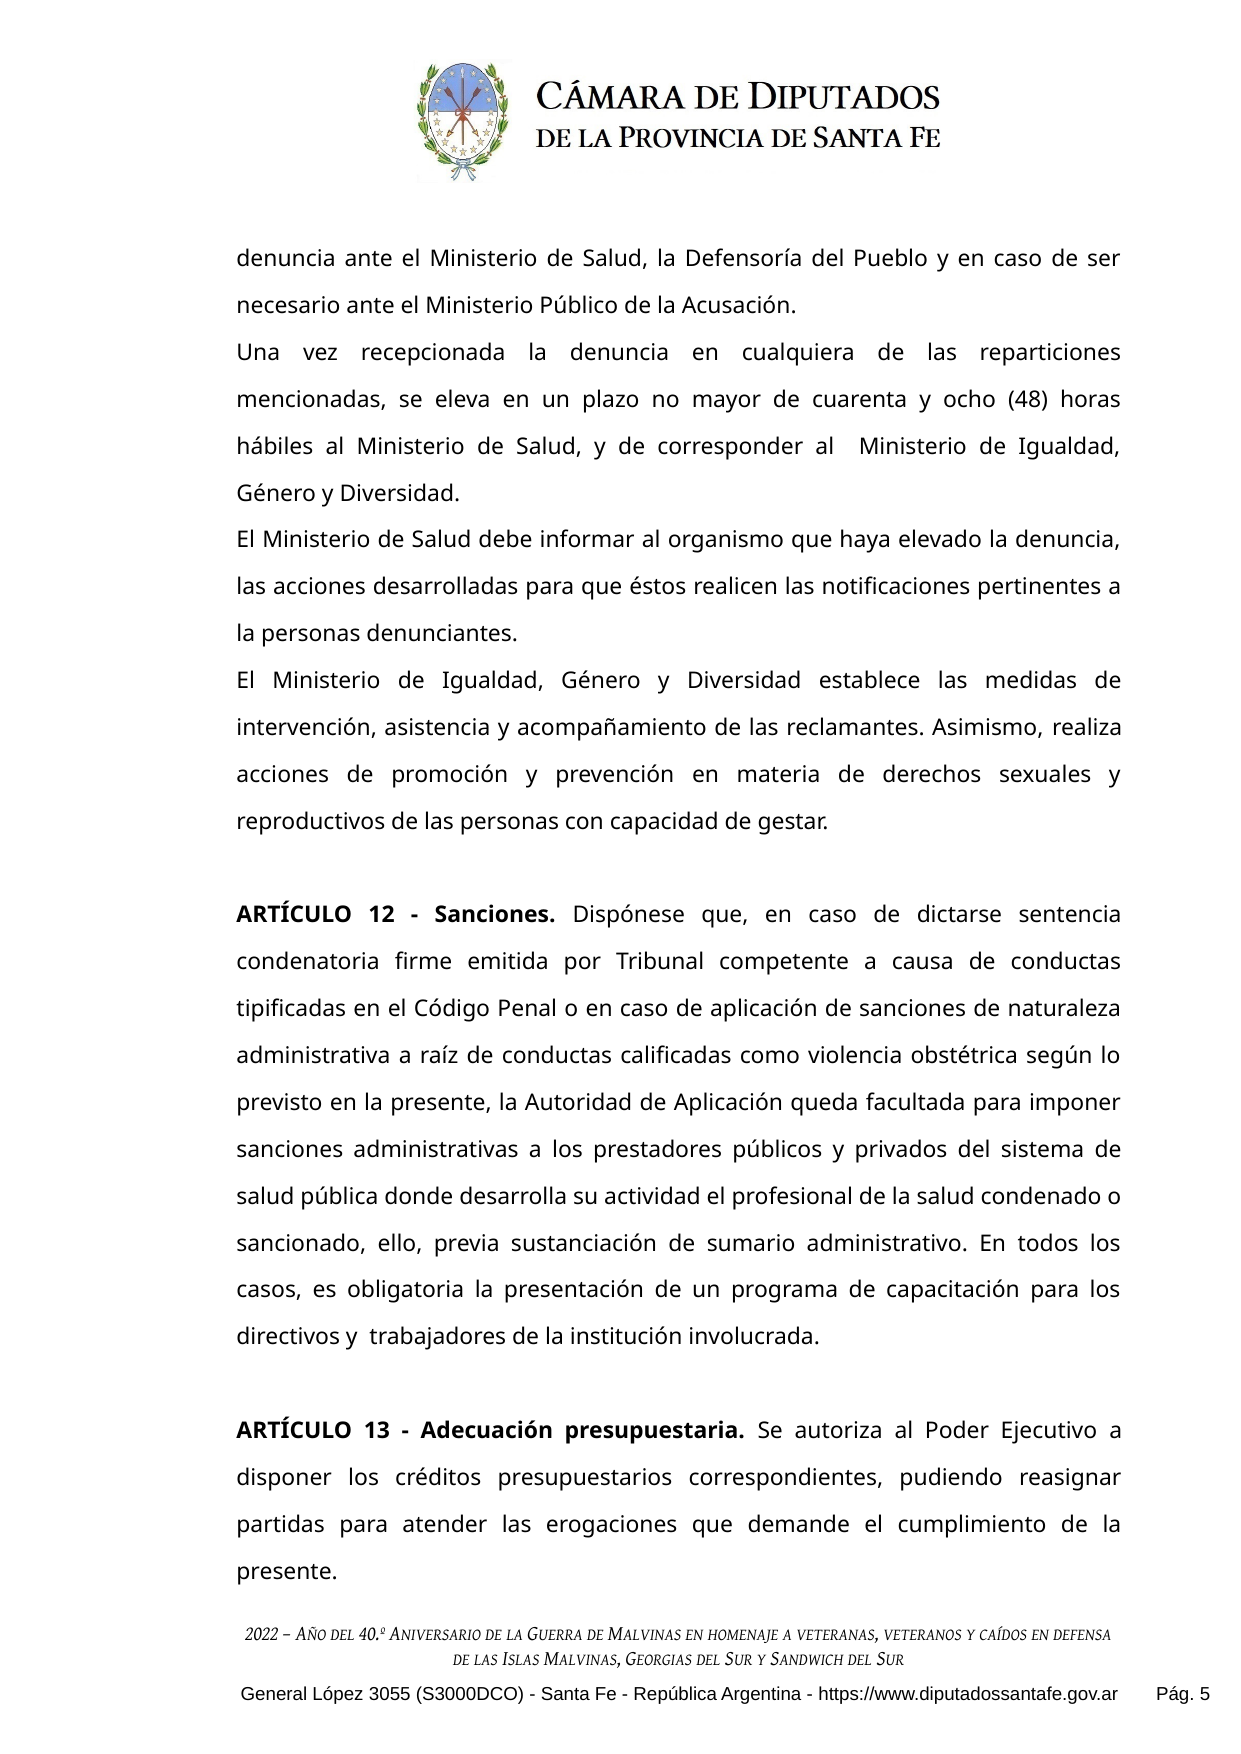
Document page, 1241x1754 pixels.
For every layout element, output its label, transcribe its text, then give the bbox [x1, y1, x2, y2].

list Una vez recepcionada la denuncia en cualquiera de las reparticiones mencionadas, se eleva en un plazo no mayor de cuarenta y ocho (48) horas hábiles al Ministerio de Salud, y de corresponder al Ministerio de Igualdad, Género y Diversidad. [236, 336, 1122, 508]
text ARTÍCULO 13 - Adecuación presupuestaria. Se autoriza al Poder Ejecutivo a disponer los créditos presupuestarios correspondientes, pudiendo reasignar partidas para atender las erogaciones que demande el cumplimiento de la presente. [236, 1414, 1122, 1586]
list El Ministerio de Igualdad, Género y Diversidad establece las medidas de intervención, asistencia y acompañamiento de las reclamantes. Asimismo, realiza acciones de promoción y prevención en materia de derechos sexuales y reproductivos de las personas con capacidad de gestar. [236, 664, 1122, 836]
list El Ministerio de Salud debe informar al organismo que haya elevado la denuncia, las acciones desarrolladas para que éstos realicen las notificaciones pertinentes a la personas denunciantes. [236, 523, 1122, 648]
list denuncia ante el Ministerio de Salud, la Defensoría del Pueblo y en caso de ser necesario ante el Ministerio Público de la Acusación. [236, 242, 1122, 320]
picture [413, 59, 945, 183]
text ARTÍCULO 12 - Sanciones. Dispónese que, en caso de dictarse sentencia condenatoria firme emitida por Tribunal competente a causa de conductas tipificadas en el Código Penal o en caso de aplicación de sanciones de naturaleza administrativa a raíz de conductas calificadas como violencia obstétrica según lo previsto en la presente, la Autoridad de Aplicación queda facultada para imponer sanciones administrativas a los prestadores públicos y privados del sistema de salud pública donde desarrolla su actividad el profesional de la salud condenado o sancionado, ello, previa sustanciación de sumario administrativo. En todos los casos, es obligatoria la presentación de un programa de capacitación para los directivos y trabajadores de la institución involucrada. [236, 898, 1122, 1352]
